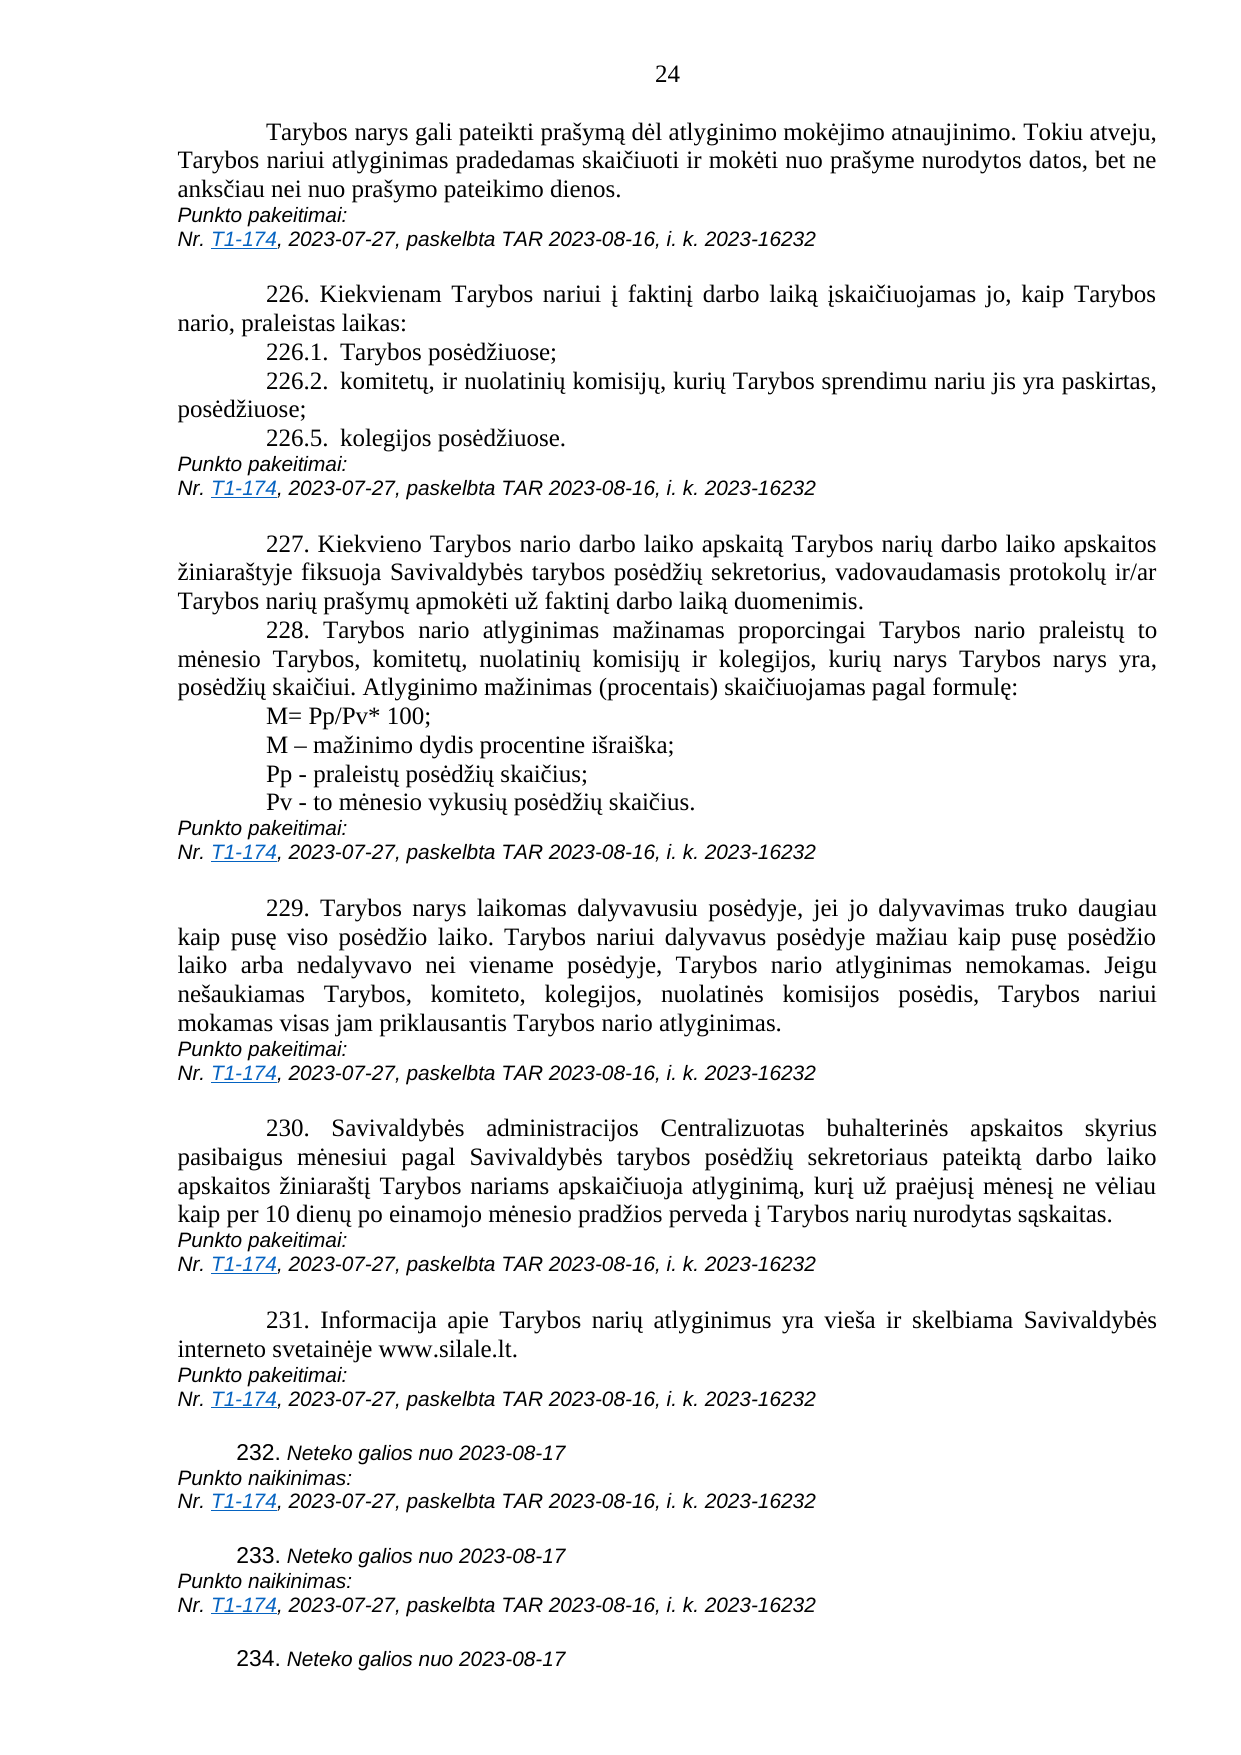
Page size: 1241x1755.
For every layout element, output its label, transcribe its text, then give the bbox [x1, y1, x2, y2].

text Nr. T1-174, 2023-07-27, paskelbta TAR 2023-08-16, i. k. 2023-16232 [177, 1061, 1158, 1084]
text Pp - praleistų posėdžių skaičius; [177, 759, 1158, 787]
text Punkto pakeitimai: [177, 1228, 1158, 1252]
text 226.1. Tarybos posėdžiuose; [177, 337, 1158, 366]
text Nr. T1-174, 2023-07-27, paskelbta TAR 2023-08-16, i. k. 2023-16232 [177, 1386, 1158, 1410]
text Nr. T1-174, 2023-07-27, paskelbta TAR 2023-08-16, i. k. 2023-16232 [177, 476, 1158, 500]
text M – mažinimo dydis procentine išraiška; [177, 730, 1158, 759]
text 226.5. kolegijos posėdžiuose. [177, 423, 1158, 452]
text Punkto pakeitimai: [177, 1362, 1158, 1386]
text Punkto pakeitimai: [177, 816, 1158, 840]
text Nr. T1-174, 2023-07-27, paskelbta TAR 2023-08-16, i. k. 2023-16232 [177, 1252, 1158, 1276]
text 226. Kiekvienam Tarybos nariui į faktinį darbo laiką įskaičiuojamas jo, kaip Tarybos nario, praleistas laikas: [177, 279, 1158, 337]
text Punkto pakeitimai: [177, 1037, 1158, 1061]
text Nr. T1-174, 2023-07-27, paskelbta TAR 2023-08-16, i. k. 2023-16232 [177, 840, 1158, 864]
text 234. Neteko galios nuo 2023-08-17 [177, 1645, 1158, 1671]
text 226.2. komitetų, ir nuolatinių komisijų, kurių Tarybos sprendimu nariu jis yra paskirtas, posėdžiuose; [177, 366, 1158, 423]
text Nr. T1-174, 2023-07-27, paskelbta TAR 2023-08-16, i. k. 2023-16232 [177, 1489, 1158, 1513]
text Nr. T1-174, 2023-07-27, paskelbta TAR 2023-08-16, i. k. 2023-16232 [177, 1592, 1158, 1616]
text 231. Informacija apie Tarybos narių atlyginimus yra vieša ir skelbiama Savivaldybės interneto svetainėje www.silale.lt. [177, 1305, 1158, 1362]
text M= Pp/Pv* 100; [177, 701, 1158, 730]
text Punkto pakeitimai: [177, 452, 1158, 476]
text Tarybos narys gali pateikti prašymą dėl atlyginimo mokėjimo atnaujinimo. Tokiu atveju, Tarybos nariui atlyginimas pradedamas skaičiuoti ir mokėti nuo prašyme nurodytos datos, bet ne anksčiau nei nuo prašymo pateikimo dienos. [177, 117, 1158, 203]
text Punkto naikinimas: [177, 1568, 1158, 1592]
text 229. Tarybos narys laikomas dalyvavusiu posėdyje, jei jo dalyvavimas truko daugiau kaip pusę viso posėdžio laiko. Tarybos nariui dalyvavus posėdyje mažiau kaip pusę posėdžio laiko arba nedalyvavo nei viename posėdyje, Tarybos nario atlyginimas nemokamas. Jeigu nešaukiamas Tarybos, komiteto, kolegijos, nuolatinės komisijos posėdis, Tarybos nariui mokamas visas jam priklausantis Tarybos nario atlyginimas. [177, 893, 1158, 1037]
text Pv - to mėnesio vykusių posėdžių skaičius. [177, 787, 1158, 816]
text 230. Savivaldybės administracijos Centralizuotas buhalterinės apskaitos skyrius pasibaigus mėnesiui pagal Savivaldybės tarybos posėdžių sekretoriaus pateiktą darbo laiko apskaitos žiniaraštį Tarybos nariams apskaičiuoja atlyginimą, kurį už praėjusį mėnesį ne vėliau kaip per 10 dienų po einamojo mėnesio pradžios perveda į Tarybos narių nurodytas sąskaitas. [177, 1113, 1158, 1228]
text 228. Tarybos nario atlyginimas mažinamas proporcingai Tarybos nario praleistų to mėnesio Tarybos, komitetų, nuolatinių komisijų ir kolegijos, kurių narys Tarybos narys yra, posėdžių skaičiui. Atlyginimo mažinimas (procentais) skaičiuojamas pagal formulę: [177, 615, 1158, 701]
text 227. Kiekvieno Tarybos nario darbo laiko apskaitą Tarybos narių darbo laiko apskaitos žiniaraštyje fiksuoja Savivaldybės tarybos posėdžių sekretorius, vadovaudamasis protokolų ir/ar Tarybos narių prašymų apmokėti už faktinį darbo laiką duomenimis. [177, 529, 1158, 615]
text Punkto pakeitimai: [177, 203, 1158, 227]
text Nr. T1-174, 2023-07-27, paskelbta TAR 2023-08-16, i. k. 2023-16232 [177, 227, 1158, 251]
text 232. Neteko galios nuo 2023-08-17 [177, 1439, 1158, 1465]
text Punkto naikinimas: [177, 1465, 1158, 1489]
text 233. Neteko galios nuo 2023-08-17 [177, 1542, 1158, 1568]
